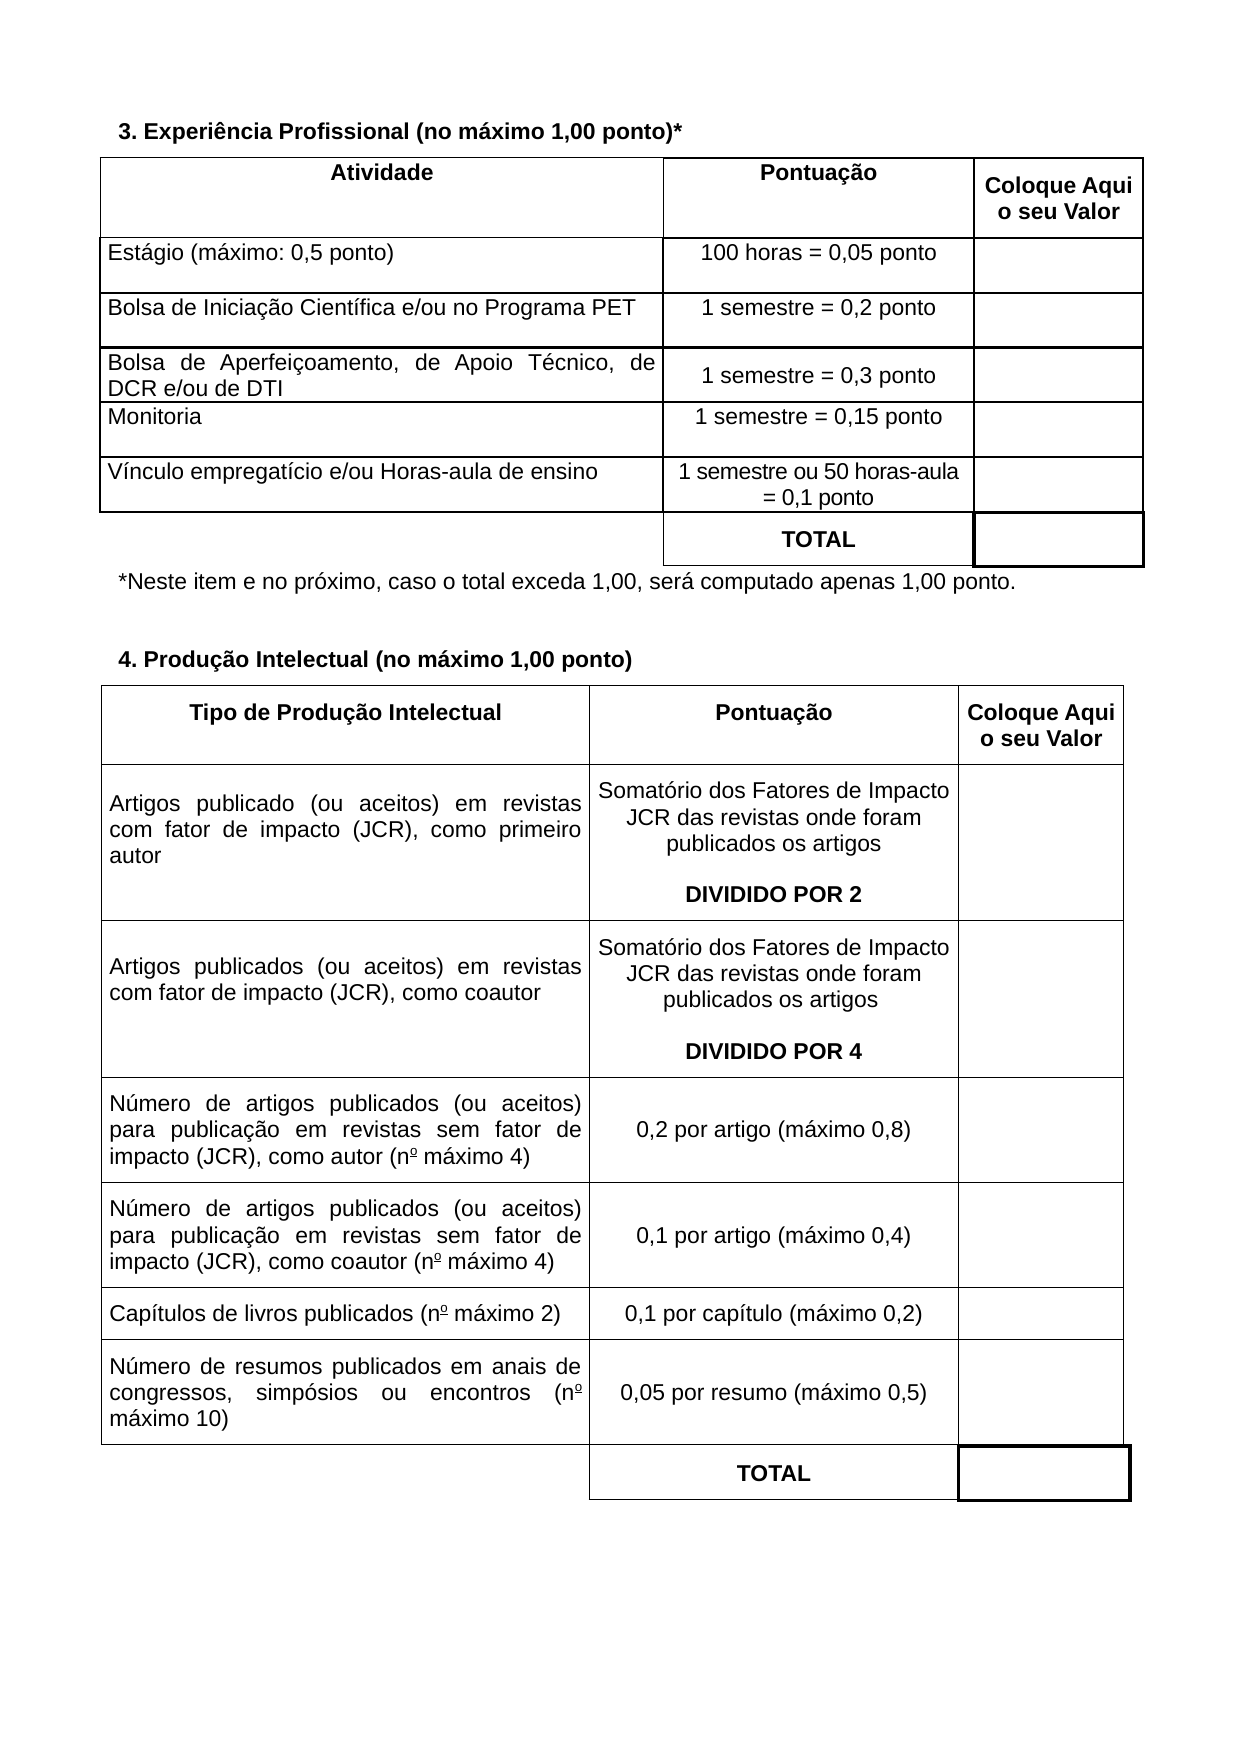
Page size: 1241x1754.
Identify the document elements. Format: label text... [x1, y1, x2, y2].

table_cell [100, 513, 663, 565]
table_cell [102, 1445, 589, 1499]
table_cell [960, 1448, 1128, 1499]
table_cell 100 horas = 0,05 ponto [664, 239, 973, 292]
table_cell [975, 349, 1142, 401]
table_cell 1 semestre = 0,15 ponto [664, 403, 973, 456]
table_header Pontuação [664, 159, 973, 237]
table_cell [959, 1078, 1123, 1182]
table_header Tipo de Produção Intelectual [102, 686, 589, 764]
table_cell [959, 1183, 1123, 1287]
text *Neste item e no próximo, caso o total exceda 1,00, será computado apenas 1,00 ponto. [118, 568, 1122, 595]
table_cell TOTAL [664, 513, 972, 565]
table_cell [975, 458, 1142, 511]
table_cell Bolsa de Iniciação Científica e/ou no Programa PET [101, 294, 662, 346]
table_cell [959, 921, 1123, 1077]
table_cell Artigos publicados (ou aceitos) em revistas com fator de impacto (JCR), como coautor [102, 921, 589, 1077]
table_cell TOTAL [590, 1445, 957, 1499]
table_cell Estágio (máximo: 0,5 ponto) [101, 238, 662, 292]
table_cell [1124, 1182, 1130, 1287]
table_cell Número de resumos publicados em anais de congressos, simpósios ou encontros (no máximo 10) [102, 1340, 589, 1444]
table_cell 1 semestre ou 50 horas-aula = 0,1 ponto [664, 458, 973, 511]
table_header [1124, 685, 1130, 764]
table_cell Capítulos de livros publicados (no máximo 2) [102, 1288, 589, 1339]
table_cell [975, 403, 1142, 456]
table_cell Número de artigos publicados (ou aceitos) para publicação em revistas sem fator de impacto (JCR), como coautor (no máximo 4) [102, 1183, 589, 1287]
table_cell [975, 294, 1142, 346]
table_cell [1124, 1077, 1130, 1182]
table_header Coloque Aqui o seu Valor [975, 159, 1142, 237]
table_cell [976, 514, 1142, 565]
table_cell [1124, 1339, 1130, 1444]
table_cell [959, 765, 1123, 920]
table_cell 0,1 por capítulo (máximo 0,2) [590, 1288, 958, 1339]
table_cell [1124, 764, 1130, 920]
table_header Atividade [101, 158, 663, 237]
table_cell 0,05 por resumo (máximo 0,5) [590, 1340, 958, 1444]
table_cell Número de artigos publicados (ou aceitos) para publicação em revistas sem fator de impacto (JCR), como autor (no máximo 4) [102, 1078, 589, 1182]
table_header Coloque Aqui o seu Valor [959, 686, 1123, 764]
table_cell Somatório dos Fatores de Impacto JCR das revistas onde foram publicados os artigos DIVIDIDO POR 4 [590, 921, 958, 1077]
table_cell Bolsa de Aperfeiçoamento, de Apoio Técnico, de DCR e/ou de DTI [101, 349, 662, 401]
table_cell 1 semestre = 0,2 ponto [664, 294, 973, 346]
text 4. Produção Intelectual (no máximo 1,00 ponto) [118, 646, 1122, 672]
table_cell [959, 1340, 1123, 1444]
table_cell 0,2 por artigo (máximo 0,8) [590, 1078, 958, 1182]
table_cell [959, 1288, 1123, 1339]
table_cell Somatório dos Fatores de Impacto JCR das revistas onde foram publicados os artigos DIVIDIDO POR 2 [590, 765, 958, 920]
table_header Pontuação [590, 686, 958, 764]
table_cell Vínculo empregatício e/ou Horas-aula de ensino [101, 458, 662, 511]
table_cell 0,1 por artigo (máximo 0,4) [590, 1183, 958, 1287]
table_cell [1124, 1287, 1130, 1339]
table_cell [1124, 920, 1130, 1077]
table_cell [975, 239, 1142, 292]
table_cell Monitoria [101, 403, 662, 456]
table_cell Artigos publicado (ou aceitos) em revistas com fator de impacto (JCR), como primeiro autor [102, 765, 589, 920]
table_cell 1 semestre = 0,3 ponto [664, 349, 973, 401]
text 3. Experiência Profissional (no máximo 1,00 ponto)* [118, 118, 1122, 144]
